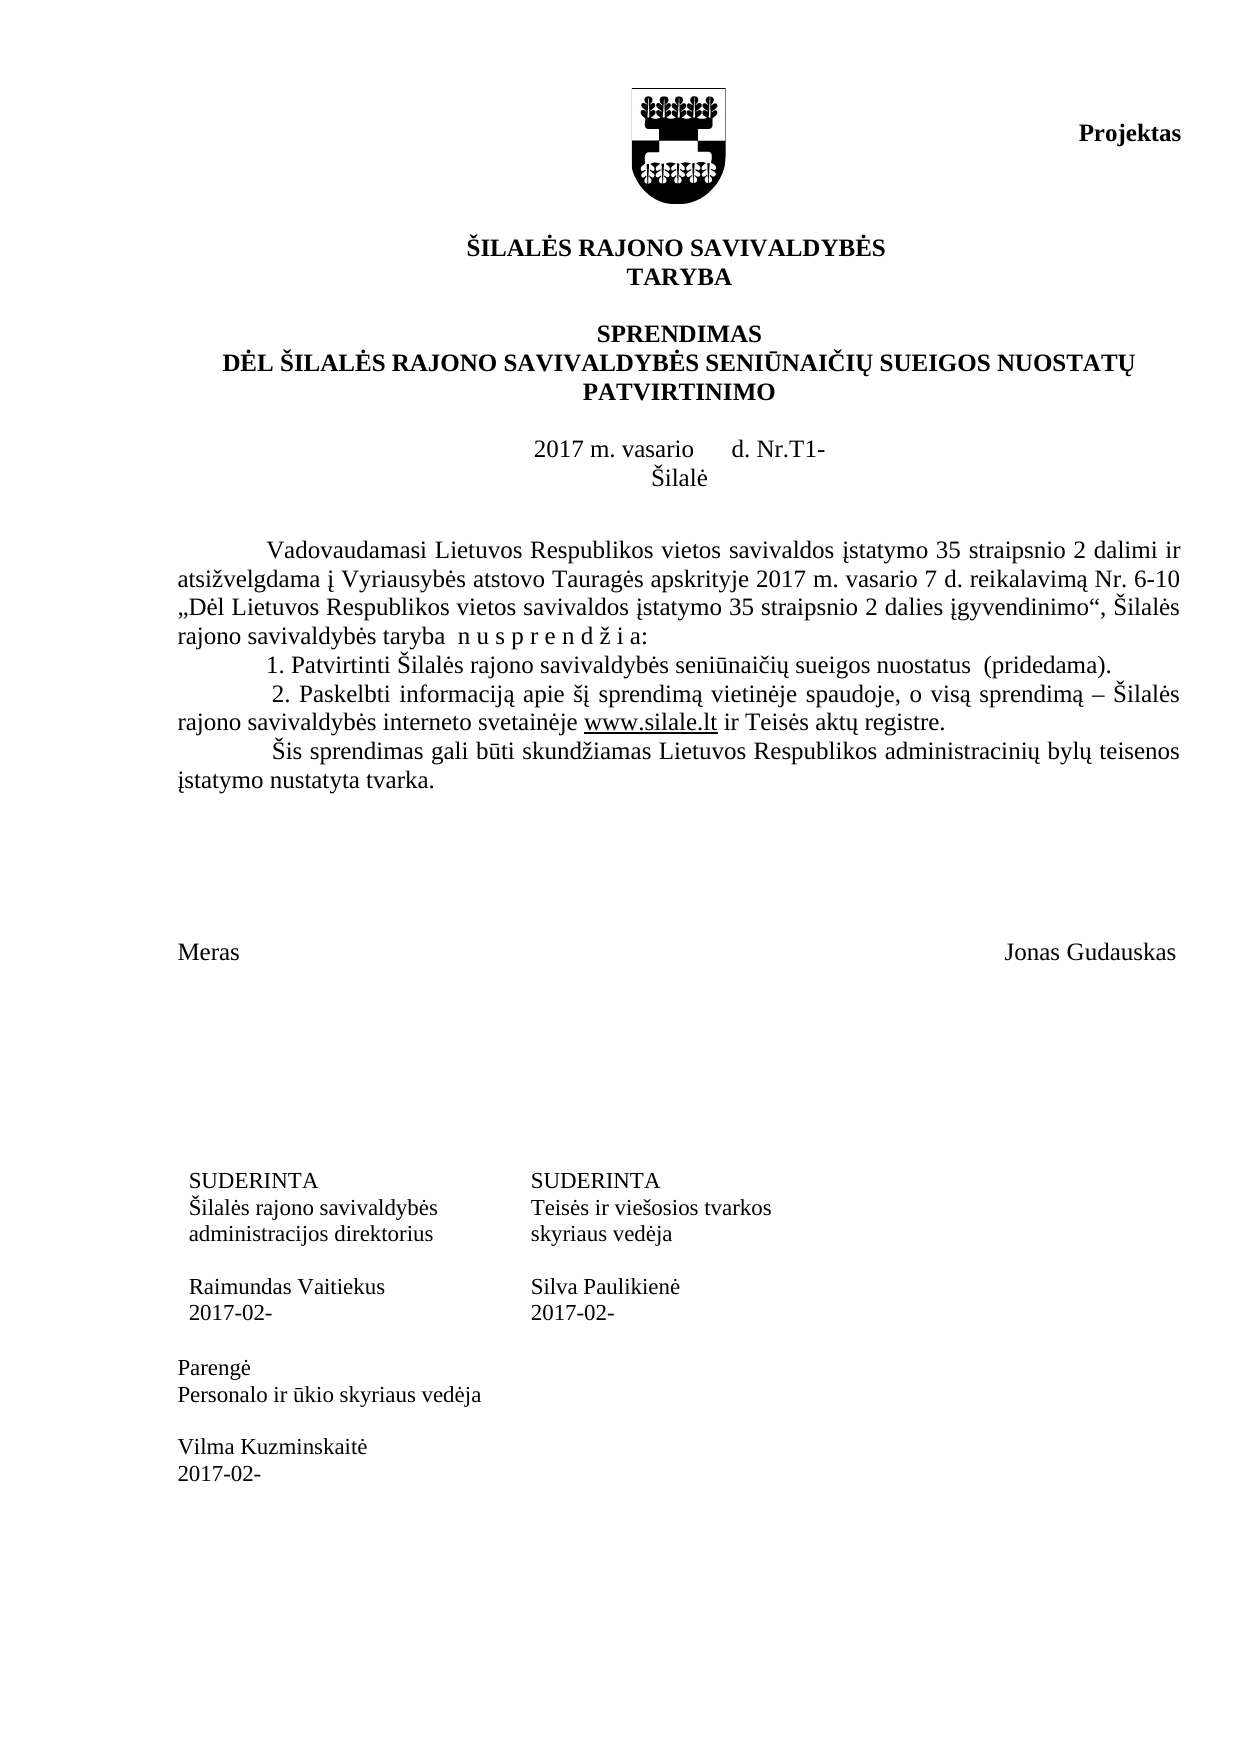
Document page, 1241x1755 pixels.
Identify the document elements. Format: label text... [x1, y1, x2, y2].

text 2017-02- [177, 1460, 1181, 1486]
table_header [862, 1168, 1204, 1326]
text sprendimas [177, 319, 1181, 348]
text Personalo ir ūkio skyriaus vedėja [177, 1381, 1181, 1407]
table_header SUDERINTA Šilalės rajono savivaldybės administracijos direktorius Raimundas Vaitiekus 2017-02- [177, 1168, 519, 1326]
text [177, 118, 631, 147]
table_header SUDERINTA Teisės ir viešosios tvarkos skyriaus vedėja Silva Paulikienė 2017-02- [519, 1168, 862, 1326]
text dėl ŠILALĖS RAJONO SAVIVALDYBĖS SENIŪNAIČIŲ SUEIGOS NUOSTATŲ PATVIRTINIMO [177, 348, 1181, 406]
text Meras Jonas Gudauskas [177, 937, 1181, 995]
text taryba [177, 262, 1181, 291]
text Šis sprendimas gali būti skundžiamas Lietuvos Respublikos administracinių bylų teisenos įstatymo nustatyta tvarka. [177, 736, 1181, 794]
text 2. Paskelbti informaciją apie šį sprendimą vietinėje spaudoje, o visą sprendimą – Šilalės rajono savivaldybės interneto svetainėje www.silale.lt ir Teisės aktų registre. [177, 679, 1181, 736]
text Projektas [726, 118, 1181, 147]
text Vilma Kuzminskaitė [177, 1433, 1181, 1460]
text Šilalė [177, 463, 1181, 492]
text 2017 m. vasario d. Nr.T1- [177, 434, 1181, 463]
text Vadovaudamasi Lietuvos Respublikos vietos savivaldos įstatymo 35 straipsnio 2 dalimi ir atsižvelgdama į Vyriausybės atstovo Tauragės apskrityje 2017 m. vasario 7 d. reikalavimą Nr. 6-10 „Dėl Lietuvos Respublikos vietos savivaldos įstatymo 35 straipsnio 2 dalies įgyvendinimo“, Šilalės rajono savivaldybės taryba n u s p r e n d ž i a: [177, 535, 1181, 650]
text Parengė [177, 1354, 1181, 1381]
text Šilalės rajono savivaldybės [177, 233, 1181, 262]
text 1. Patvirtinti Šilalės rajono savivaldybės seniūnaičių sueigos nuostatus (pridedama). [177, 650, 1181, 679]
